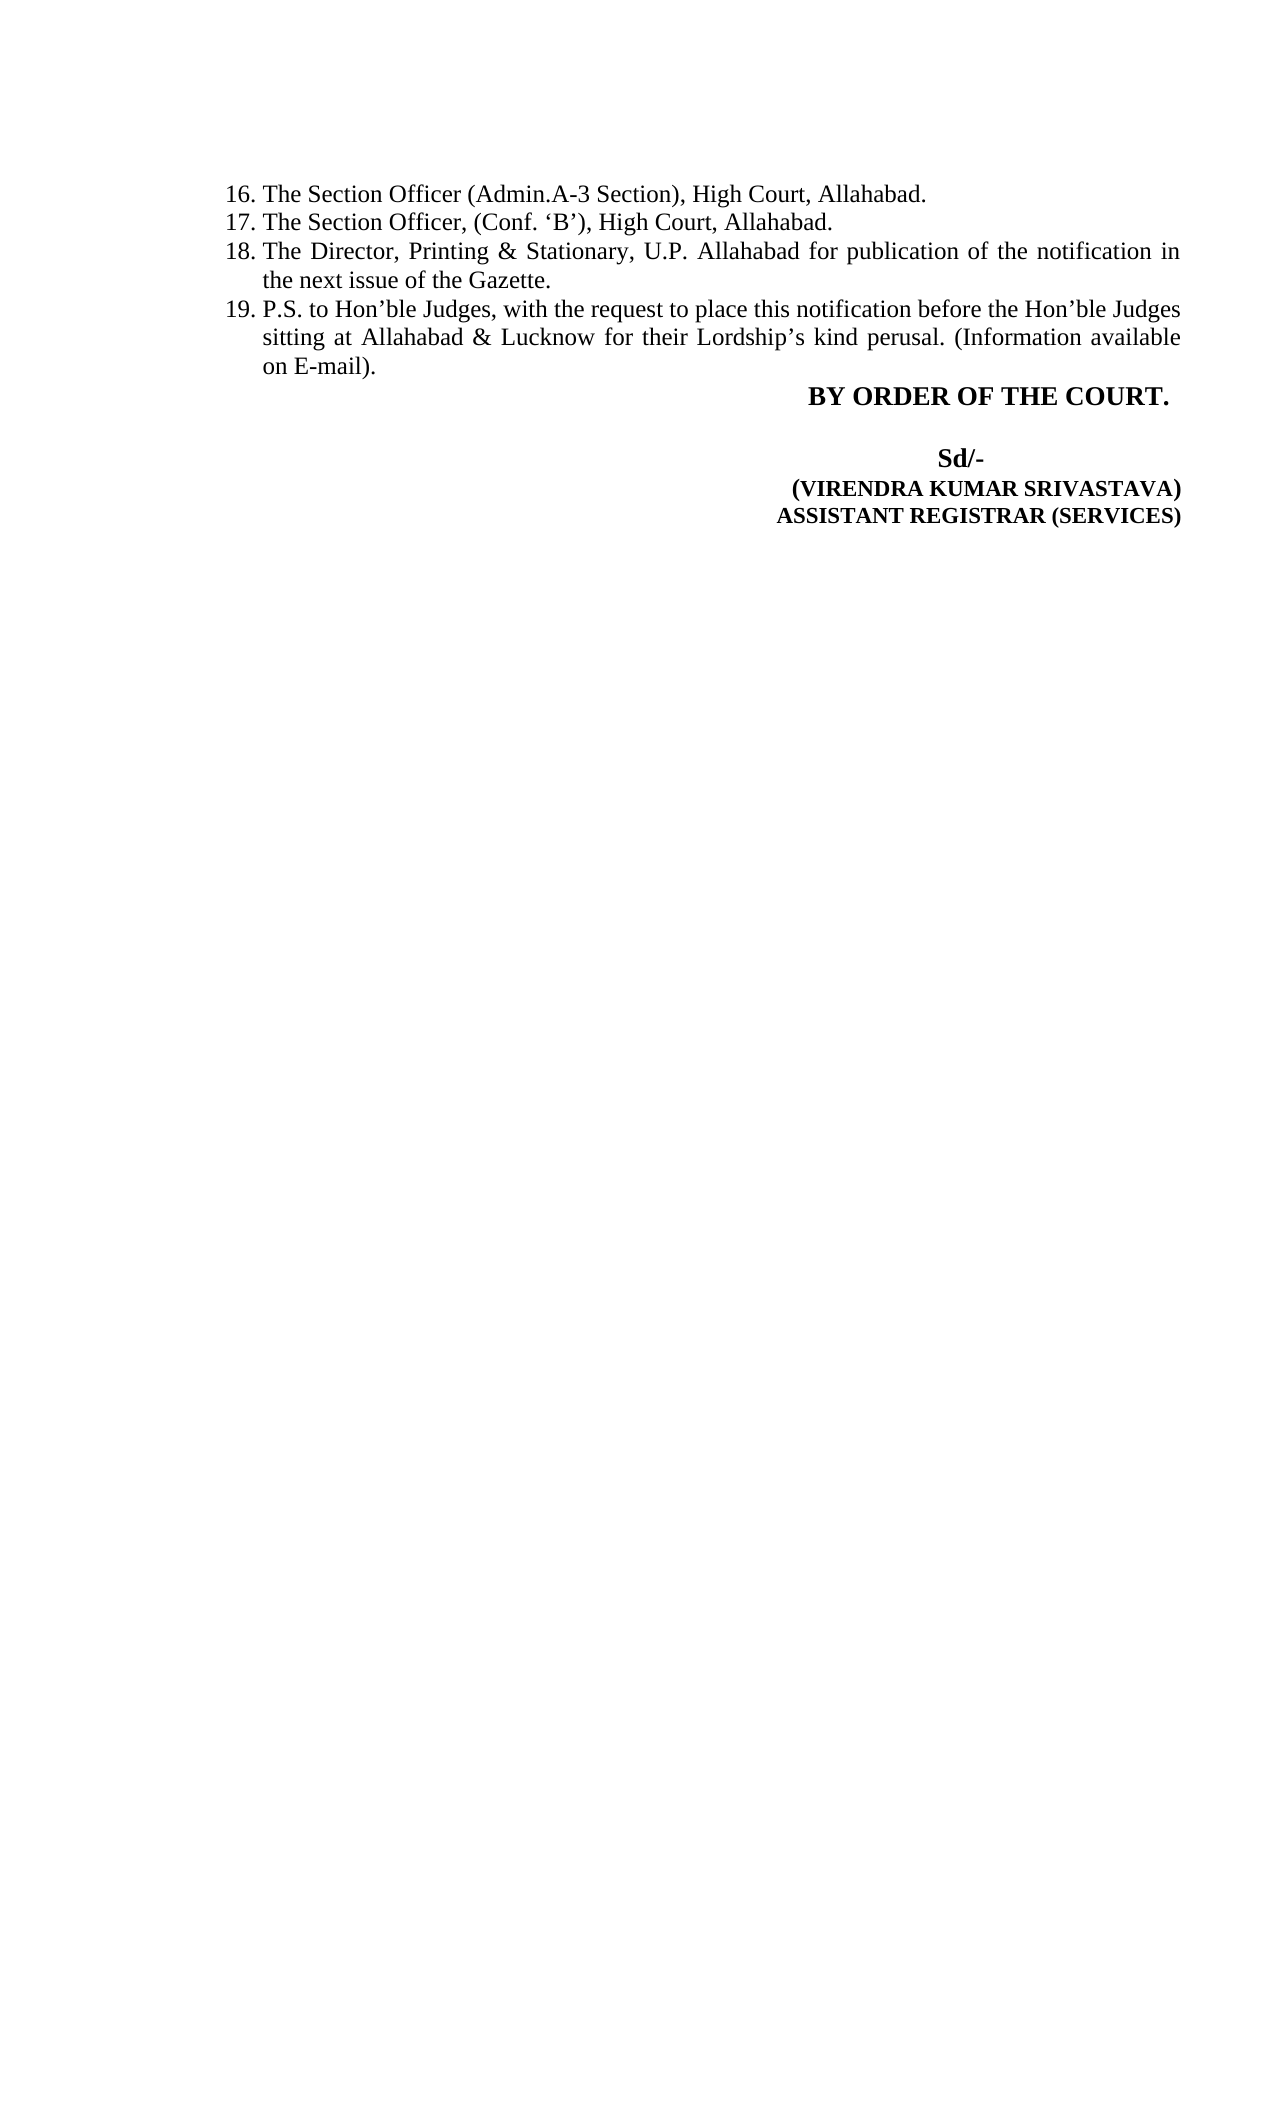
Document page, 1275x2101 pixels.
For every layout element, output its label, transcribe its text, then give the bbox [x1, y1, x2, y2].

text Sd/- [787, 442, 1181, 473]
text BY ORDER OF THE COURT. [712, 380, 1181, 411]
list P.S. to Hon’ble Judges, with the request to place this notification before the Hon’ble Judges sitting at Allahabad & Lucknow for their Lordship’s kind perusal. (Information available on E-mail). [225, 294, 1181, 380]
text (VIRENDRA KUMAR SRIVASTAVA) [187, 473, 1181, 502]
list The Section Officer (Admin.A-3 Section), High Court, Allahabad. [225, 179, 1181, 207]
list The Director, Printing & Stationary, U.P. Allahabad for publication of the notification in the next issue of the Gazette. [225, 236, 1181, 294]
list The Section Officer, (Conf. ‘B’), High Court, Allahabad. [225, 207, 1181, 236]
text ASSISTANT REGISTRAR (SERVICES) [187, 502, 1181, 528]
